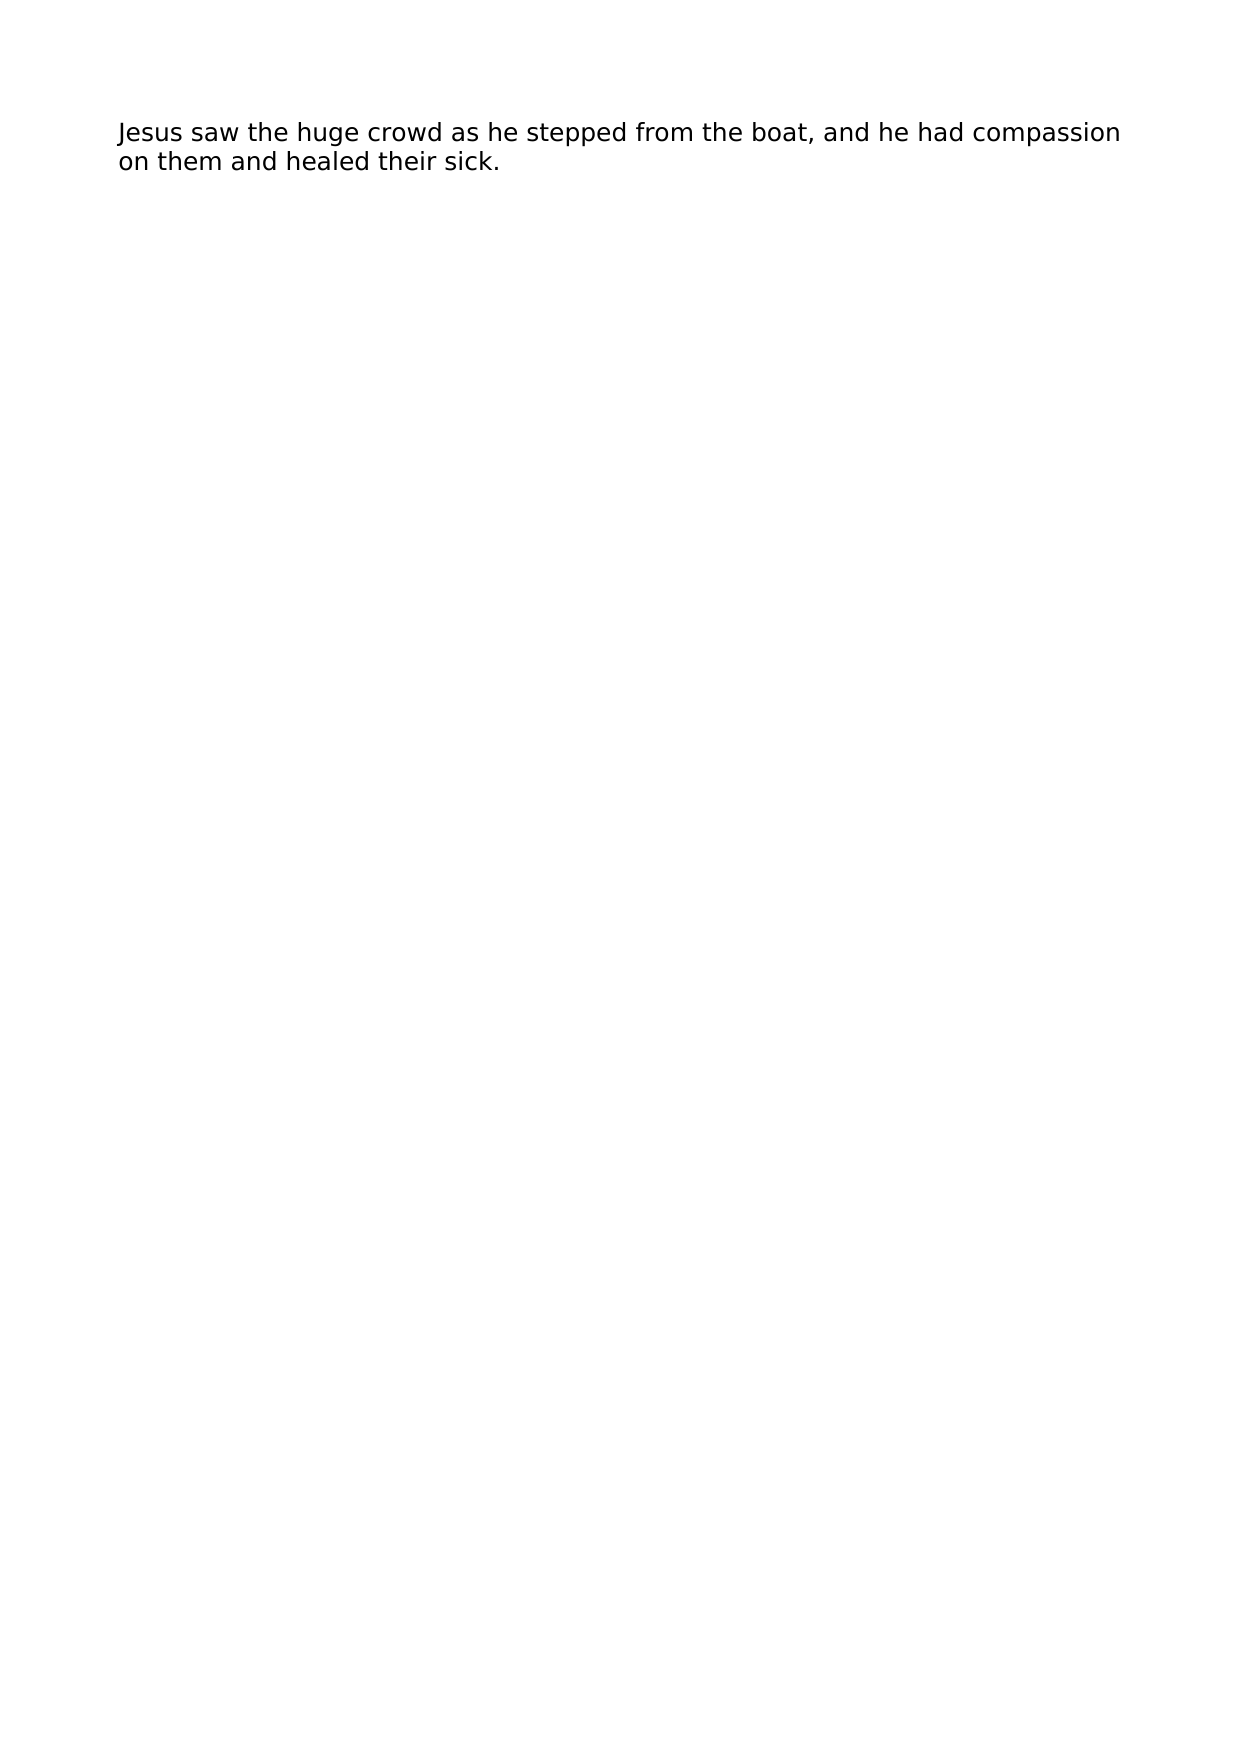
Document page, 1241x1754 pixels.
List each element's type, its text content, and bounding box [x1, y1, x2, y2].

text Jesus saw the huge crowd as he stepped from the boat, and he had compassion on them and healed their sick. [118, 118, 1122, 176]
